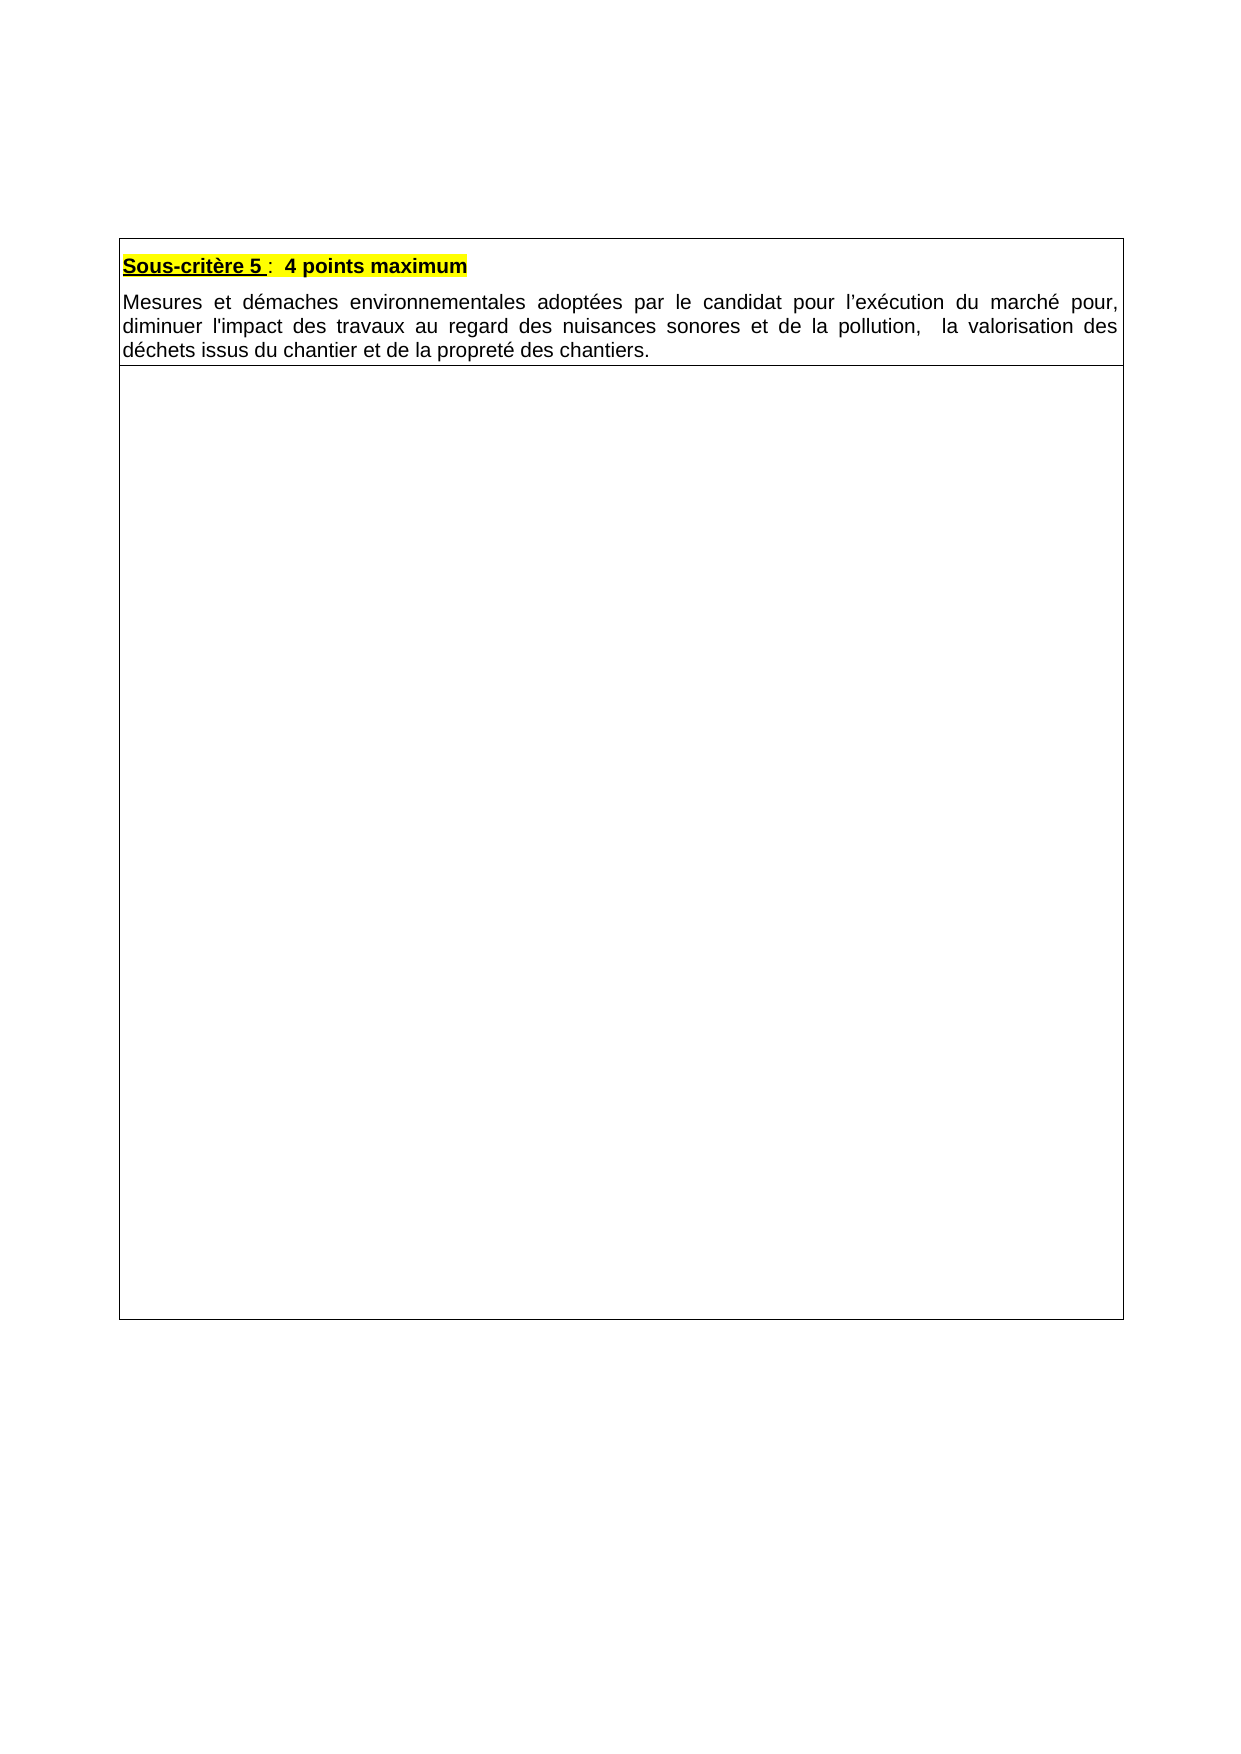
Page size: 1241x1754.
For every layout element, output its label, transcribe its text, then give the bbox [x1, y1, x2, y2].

table_header [118, 190, 620, 214]
table_header Sous-critère 5 : 4 points maximum Mesures et démaches environnementales adoptées par le candidat pour l’exécution du marché pour, diminuer l'impact des travaux au regard des nuisances sonores et de la pollution, la valorisation des déchets issus du chantier et de la propreté des chantiers. [120, 239, 1123, 365]
table_cell [620, 214, 1122, 238]
table_cell [120, 366, 1123, 1319]
table_cell [118, 214, 620, 238]
table_header [620, 190, 1122, 214]
